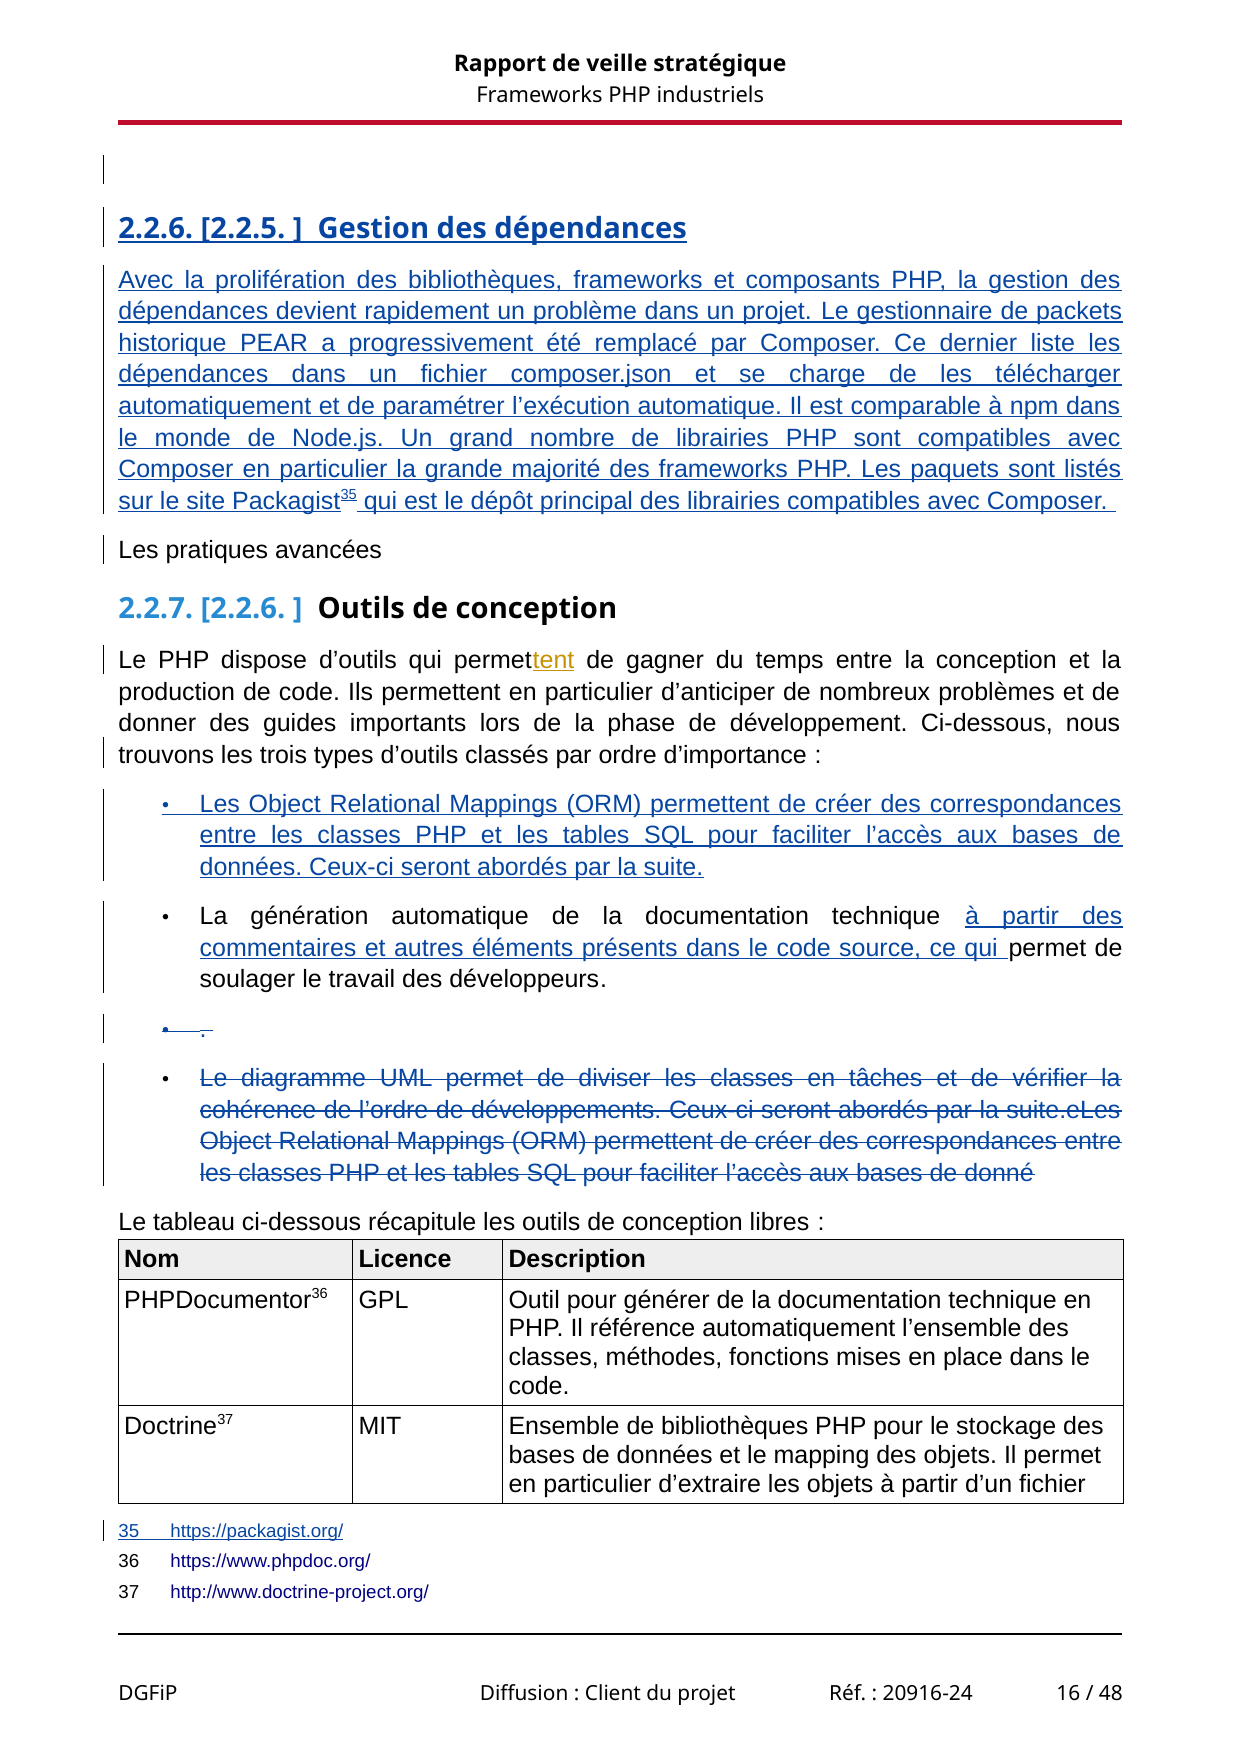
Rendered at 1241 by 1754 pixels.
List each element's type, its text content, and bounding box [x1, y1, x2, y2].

table_cell Outil pour générer de la documentation technique en PHP. Il référence automatiquement l’ensemble des classes, méthodes, fonctions mises en place dans le code. [503, 1280, 1123, 1405]
table_header Description [503, 1240, 1123, 1279]
list Les Object Relational Mappings (ORM) permettent de créer des correspondances [162, 789, 1122, 814]
list entre les classes PHP et les tables SQL pour faciliter l’accès aux bases de données. Ceux-ci seront abordés par la suite. [162, 815, 1122, 881]
text Avec la prolifération des bibliothèques, frameworks et composants PHP, la gestion des dépendances devient rapidement un problème dans un projet. Le gestionnaire de packets historique PEAR a progressivement été remplacé par Composer. Ce dernier liste les dépendances dans un fichier composer.json et se charge de les télécharger automatiquement et de paramétrer l’exécution automatique. Il est comparable à npm dans le monde de Node.js. Un grand nombre de librairies PHP sont compatibles avec Composer en particulier la grande majorité des frameworks PHP. Les paquets sont listés sur le site Packagist qui est le dépôt principal des librairies compatibles avec Composer. Les pratiques avancées [118, 265, 1122, 290]
table_header Licence [353, 1240, 502, 1279]
table_header Nom [119, 1240, 352, 1279]
text Le tableau ci-dessous récapitule les outils de conception libres : [118, 1207, 1122, 1236]
subtitle Gestion des dépendances [118, 207, 1122, 247]
list La génération automatique de la documentation technique à partir des commentaires et autres éléments présents dans le code source, ce qui permet de soulager le travail des développeurs. [162, 901, 1122, 993]
text Le PHP dispose d’outils qui permettent de gagner du temps entre la conception et la production de code. Ils permettent en particulier d’anticiper de nombreux problèmes et de donner des guides importants lors de la phase de développement. Ci-dessous, nous trouvons les trois types d’outils classés par ordre d’importance : [118, 645, 1122, 768]
text Avec la prolifération des bibliothèques, frameworks et composants PHP, la gestion des dépendances devient rapidement un problème dans un projet. Le gestionnaire de packets historique PEAR a progressivement été remplacé par Composer. Ce dernier liste les dépendances dans un fichier composer.json et se charge de les télécharger automatiquement et de paramétrer l’exécution automatique. Il est comparable à npm dans le monde de Node.js. Un grand nombre de librairies PHP sont compatibles avec Composer en particulier la grande majorité des frameworks PHP. Les paquets sont listés sur le site Packagist qui est le dépôt principal des librairies compatibles avec Composer. Les pratiques avancées [118, 449, 1122, 479]
text Avec la prolifération des bibliothèques, frameworks et composants PHP, la gestion des dépendances devient rapidement un problème dans un projet. Le gestionnaire de packets historique PEAR a progressivement été remplacé par Composer. Ce dernier liste les dépendances dans un fichier composer.json et se charge de les télécharger automatiquement et de paramétrer l’exécution automatique. Il est comparable à npm dans le monde de Node.js. Un grand nombre de librairies PHP sont compatibles avec Composer en particulier la grande majorité des frameworks PHP. Les paquets sont listés sur le site Packagist qui est le dépôt principal des librairies compatibles avec Composer. Les pratiques avancées [118, 354, 1122, 384]
text Avec la prolifération des bibliothèques, frameworks et composants PHP, la gestion des dépendances devient rapidement un problème dans un projet. Le gestionnaire de packets historique PEAR a progressivement été remplacé par Composer. Ce dernier liste les dépendances dans un fichier composer.json et se charge de les télécharger automatiquement et de paramétrer l’exécution automatique. Il est comparable à npm dans le monde de Node.js. Un grand nombre de librairies PHP sont compatibles avec Composer en particulier la grande majorité des frameworks PHP. Les paquets sont listés sur le site Packagist qui est le dépôt principal des librairies compatibles avec Composer. Les pratiques avancées [118, 323, 1122, 353]
subtitle Outils de conception [118, 588, 1122, 627]
text Avec la prolifération des bibliothèques, frameworks et composants PHP, la gestion des dépendances devient rapidement un problème dans un projet. Le gestionnaire de packets historique PEAR a progressivement été remplacé par Composer. Ce dernier liste les dépendances dans un fichier composer.json et se charge de les télécharger automatiquement et de paramétrer l’exécution automatique. Il est comparable à npm dans le monde de Node.js. Un grand nombre de librairies PHP sont compatibles avec Composer en particulier la grande majorité des frameworks PHP. Les paquets sont listés sur le site Packagist qui est le dépôt principal des librairies compatibles avec Composer. Les pratiques avancées [118, 480, 1122, 514]
text https://packagist.org/ [118, 1520, 1122, 1541]
text Avec la prolifération des bibliothèques, frameworks et composants PHP, la gestion des dépendances devient rapidement un problème dans un projet. Le gestionnaire de packets historique PEAR a progressivement été remplacé par Composer. Ce dernier liste les dépendances dans un fichier composer.json et se charge de les télécharger automatiquement et de paramétrer l’exécution automatique. Il est comparable à npm dans le monde de Node.js. Un grand nombre de librairies PHP sont compatibles avec Composer en particulier la grande majorité des frameworks PHP. Les paquets sont listés sur le site Packagist qui est le dépôt principal des librairies compatibles avec Composer. Les pratiques avancées [118, 386, 1122, 416]
text Avec la prolifération des bibliothèques, frameworks et composants PHP, la gestion des dépendances devient rapidement un problème dans un projet. Le gestionnaire de packets historique PEAR a progressivement été remplacé par Composer. Ce dernier liste les dépendances dans un fichier composer.json et se charge de les télécharger automatiquement et de paramétrer l’exécution automatique. Il est comparable à npm dans le monde de Node.js. Un grand nombre de librairies PHP sont compatibles avec Composer en particulier la grande majorité des frameworks PHP. Les paquets sont listés sur le site Packagist qui est le dépôt principal des librairies compatibles avec Composer. Les pratiques avancées [118, 291, 1122, 321]
text Avec la prolifération des bibliothèques, frameworks et composants PHP, la gestion des dépendances devient rapidement un problème dans un projet. Le gestionnaire de packets historique PEAR a progressivement été remplacé par Composer. Ce dernier liste les dépendances dans un fichier composer.json et se charge de les télécharger automatiquement et de paramétrer l’exécution automatique. Il est comparable à npm dans le monde de Node.js. Un grand nombre de librairies PHP sont compatibles avec Composer en particulier la grande majorité des frameworks PHP. Les paquets sont listés sur le site Packagist qui est le dépôt principal des librairies compatibles avec Composer. Les pratiques avancées [118, 417, 1122, 448]
table_cell Ensemble de bibliothèques PHP pour le stockage des bases de données et le mapping des objets. Il permet en particulier d’extraire les objets à partir d’un fichier [503, 1406, 1123, 1503]
table_cell PHPDocumentor [119, 1280, 352, 1405]
table_cell GPL [353, 1280, 502, 1405]
table_cell MIT [353, 1406, 502, 1503]
table_cell Doctrine [119, 1406, 352, 1503]
